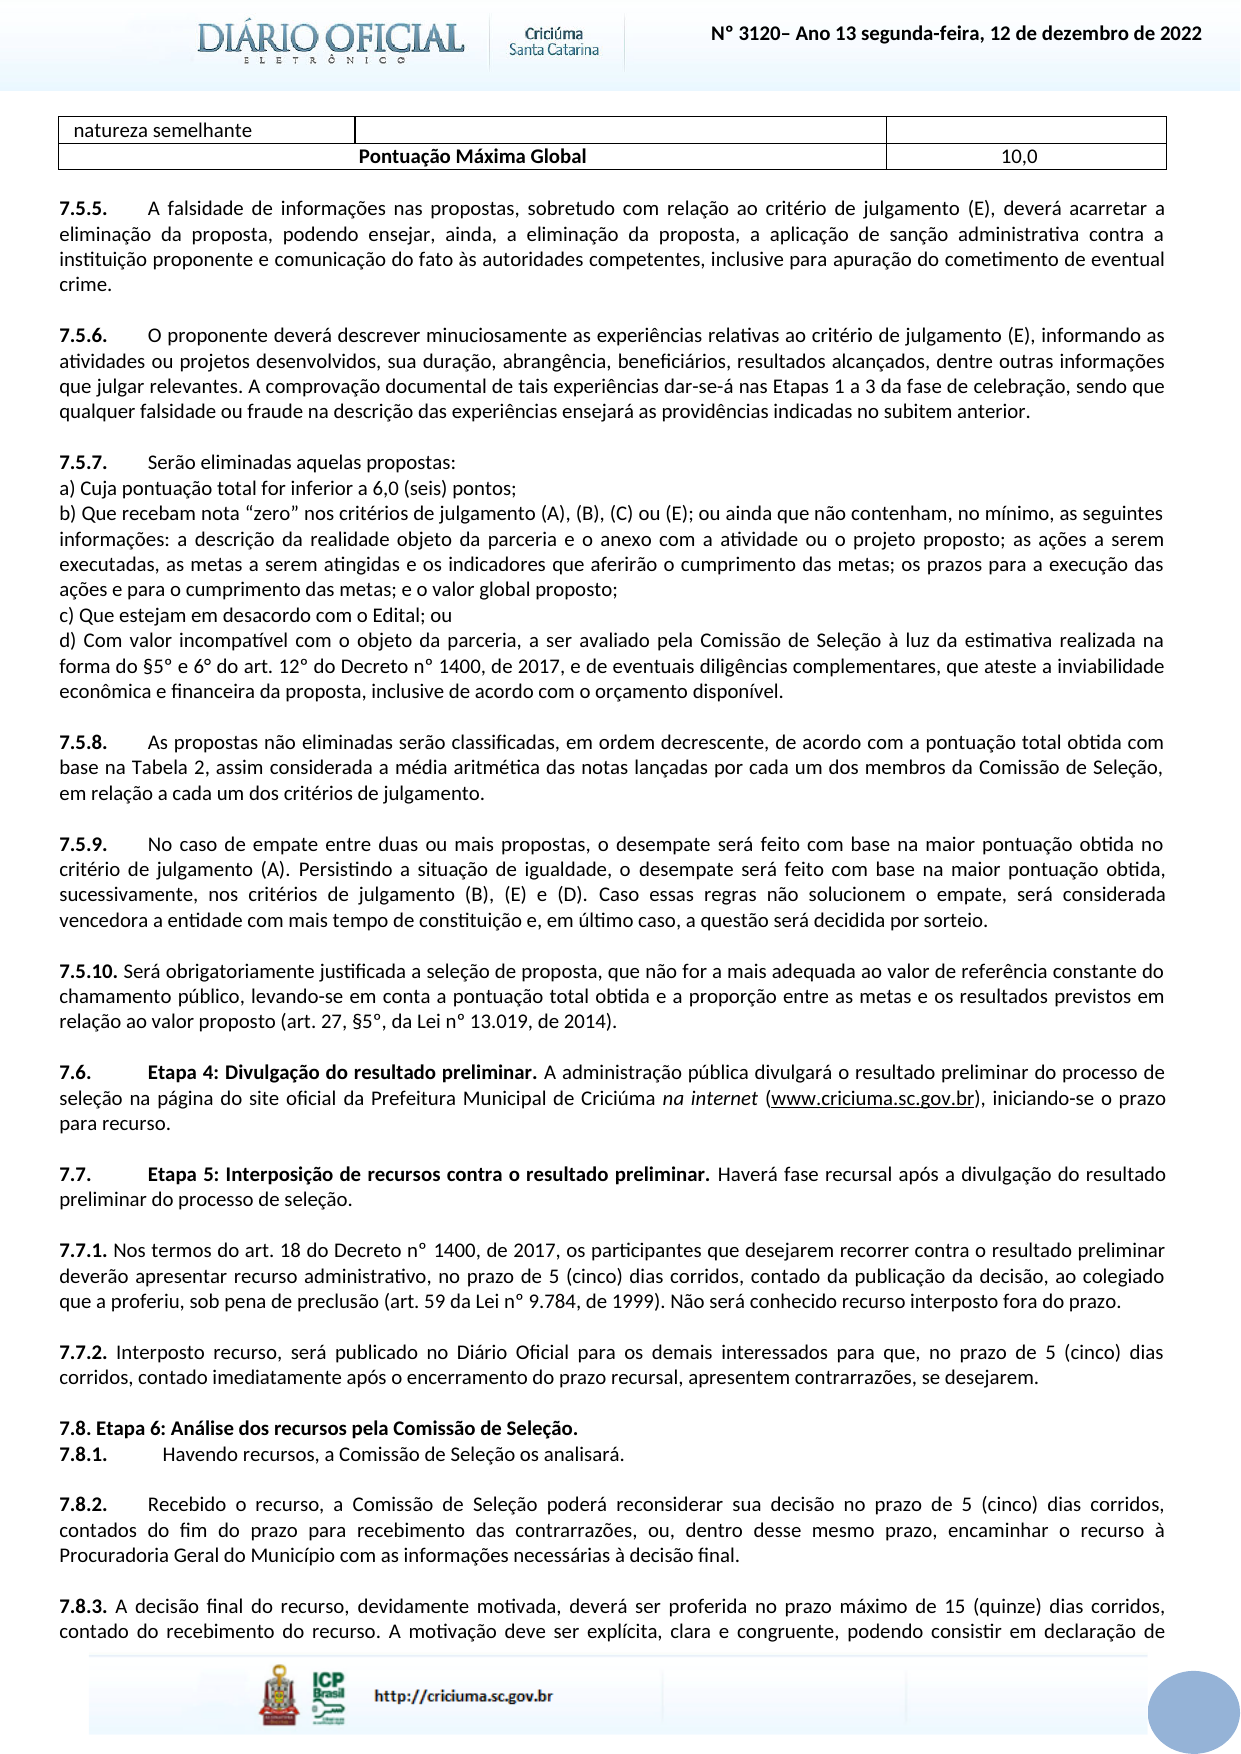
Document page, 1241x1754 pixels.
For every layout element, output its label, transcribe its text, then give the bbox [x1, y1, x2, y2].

table_cell [356, 117, 886, 142]
text 7.5.8. As propostas não eliminadas serão classificadas, em ordem decrescente, de acordo com a pontuação total obtida com base na Tabela 2, assim considerada a média aritmética das notas lançadas por cada um dos membros da Comissão de Seleção, em relação a cada um dos critérios de julgamento. [59, 729, 1167, 805]
text d) Com valor incompatível com o objeto da parceria, a ser avaliado pela Comissão de Seleção à luz da estimativa realizada na forma do §5º e 6° do art. 12º do Decreto nº 1400, de 2017, e de eventuais diligências complementares, que ateste a inviabilidade econômica e financeira da proposta, inclusive de acordo com o orçamento disponível. [59, 627, 1167, 704]
text 7.5.10. Será obrigatoriamente justificada a seleção de proposta, que não for a mais adequada ao valor de referência constante do chamamento público, levando-se em conta a pontuação total obtida e a proporção entre as metas e os resultados previstos em relação ao valor proposto (art. 27, §5º, da Lei nº 13.019, de 2014). [59, 958, 1167, 1034]
text 7.8.2. Recebido o recurso, a Comissão de Seleção poderá reconsiderar sua decisão no prazo de 5 (cinco) dias corridos, contados do fim do prazo para recebimento das contrarrazões, ou, dentro desse mesmo prazo, encaminhar o recurso à Procuradoria Geral do Município com as informações necessárias à decisão final. [59, 1492, 1167, 1568]
table_cell Pontuação Máxima Global [59, 144, 886, 169]
text 7.7.2. Interposto recurso, será publicado no Diário Oficial para os demais interessados para que, no prazo de 5 (cinco) dias corridos, contado imediatamente após o encerramento do prazo recursal, apresentem contrarrazões, se desejarem. [59, 1339, 1167, 1390]
table_cell 10,0 [887, 144, 1166, 169]
table_cell natureza semelhante [59, 117, 354, 142]
text b) Que recebam nota “zero” nos critérios de julgamento (A), (B), (C) ou (E); ou ainda que não contenham, no mínimo, as seguintes informações: a descrição da realidade objeto da parceria e o anexo com a atividade ou o projeto proposto; as ações a serem executadas, as metas a serem atingidas e os indicadores que aferirão o cumprimento das metas; os prazos para a execução das ações e para o cumprimento das metas; e o valor global proposto; [59, 500, 1167, 602]
text 7.8. Etapa 6: Análise dos recursos pela Comissão de Seleção. [59, 1415, 1167, 1441]
table_cell [887, 117, 1166, 142]
text c) Que estejam em desacordo com o Edital; ou [59, 602, 1167, 627]
text 7.5.5. A falsidade de informações nas propostas, sobretudo com relação ao critério de julgamento (E), deverá acarretar a eliminação da proposta, podendo ensejar, ainda, a eliminação da proposta, a aplicação de sanção administrativa contra a instituição proponente e comunicação do fato às autoridades competentes, inclusive para apuração do cometimento de eventual crime. [59, 195, 1167, 297]
text 7.6. Etapa 4: Divulgação do resultado preliminar. A administração pública divulgará o resultado preliminar do processo de seleção na página do site oficial da Prefeitura Municipal de Criciúma na internet (www.criciuma.sc.gov.br), iniciando-se o prazo para recurso. [59, 1059, 1167, 1136]
text 7.7. Etapa 5: Interposição de recursos contra o resultado preliminar. Haverá fase recursal após a divulgação do resultado preliminar do processo de seleção. [59, 1161, 1167, 1212]
text 7.5.7. Serão eliminadas aquelas propostas: [59, 449, 1167, 475]
text 7.5.9. No caso de empate entre duas ou mais propostas, o desempate será feito com base na maior pontuação obtida no critério de julgamento (A). Persistindo a situação de igualdade, o desempate será feito com base na maior pontuação obtida, sucessivamente, nos critérios de julgamento (B), (E) e (D). Caso essas regras não solucionem o empate, será considerada vencedora a entidade com mais tempo de constituição e, em último caso, a questão será decidida por sorteio. [59, 831, 1167, 932]
text 7.7.1. Nos termos do art. 18 do Decreto nº 1400, de 2017, os participantes que desejarem recorrer contra o resultado preliminar deverão apresentar recurso administrativo, no prazo de 5 (cinco) dias corridos, contado da publicação da decisão, ao colegiado que a proferiu, sob pena de preclusão (art. 59 da Lei nº 9.784, de 1999). Não será conhecido recurso interposto fora do prazo. [59, 1237, 1167, 1314]
text 7.8.3. A decisão final do recurso, devidamente motivada, deverá ser proferida no prazo máximo de 15 (quinze) dias corridos, contado do recebimento do recurso. A motivação deve ser explícita, clara e congruente, podendo consistir em declaração de [59, 1593, 1167, 1644]
text 7.5.6. O proponente deverá descrever minuciosamente as experiências relativas ao critério de julgamento (E), informando as atividades ou projetos desenvolvidos, sua duração, abrangência, beneficiários, resultados alcançados, dentre outras informações que julgar relevantes. A comprovação documental de tais experiências dar-se-á nas Etapas 1 a 3 da fase de celebração, sendo que qualquer falsidade ou fraude na descrição das experiências ensejará as providências indicadas no subitem anterior. [59, 322, 1167, 424]
text a) Cuja pontuação total for inferior a 6,0 (seis) pontos; [59, 475, 1167, 500]
text 7.8.1. Havendo recursos, a Comissão de Seleção os analisará. [59, 1441, 1167, 1466]
